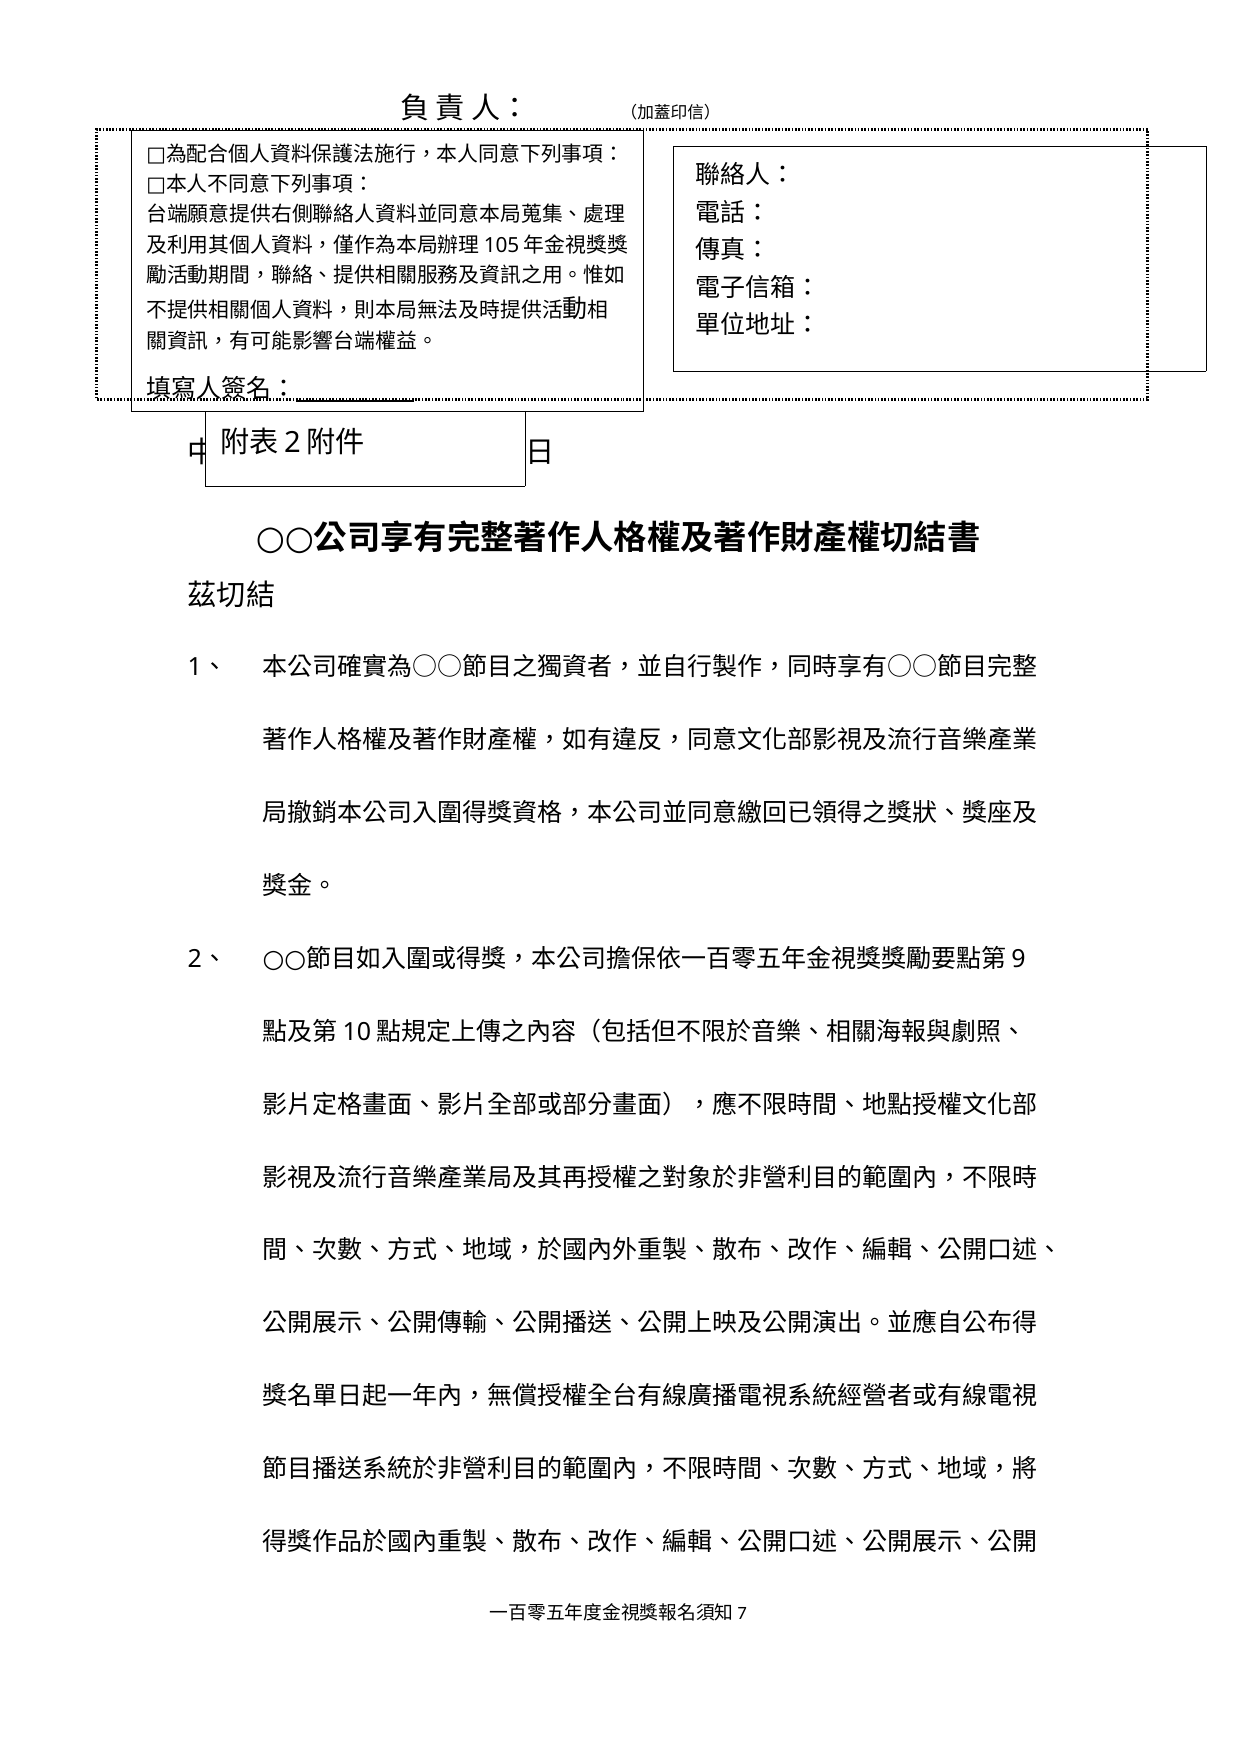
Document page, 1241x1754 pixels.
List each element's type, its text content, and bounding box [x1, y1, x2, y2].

text 負 責 人： （加蓋印信） [187, 89, 1048, 126]
text 中 華 民 國 105 年 月 日 [526, 428, 1048, 471]
text □為配合個人資料保護法施行，本人同意下列事項： [146, 137, 628, 167]
text 台端願意提供右側聯絡人資料並同意本局蒐集、處理及利用其個人資料，僅作為本局辦理105年金視獎獎勵活動期間，聯絡、提供相關服務及資訊之用。惟如不提供相關個人資料，則本局無法及時提供活動相關資訊，有可能影響台端權益。 [146, 198, 628, 355]
text □本人不同意下列事項： [146, 167, 628, 198]
text 電子信箱： [688, 266, 1191, 304]
list ○○節目如入圍或得獎，本公司擔保依一百零五年金視獎獎勵要點第9點及第10點規定上傳之內容（包括但不限於音樂、相關海報與劇照、影片定格畫面、影片全部或部分畫面），應不限時間、地點授權文化部影視及流行音樂產業局及其再授權之對象於非營利目的範圍內，不限時間、次數、方式、地域，於國內外重製、散布、改作、編輯、公開口述、公開展示、公開傳輸、公開播送、公開上映及公開演出。並應自公布得獎名單日起一年內，無償授權全台有線廣播電視系統經營者或有線電視節目播送系統於非營利目的範圍內，不限時間、次數、方式、地域，將得獎作品於國內重製、散布、改作、編輯、公開口述、公開展示、公開傳輸、公開播送、公開上映及公開演出。 [187, 909, 1048, 1565]
list 本公司確實為○○節目之獨資者，並自行製作，同時享有○○節目完整著作人格權及著作財產權，如有違反，同意文化部影視及流行音樂產業局撤銷本公司入圍得獎資格，本公司並同意繳回已領得之獎狀、獎座及獎金。 [187, 617, 1048, 909]
text 附表2附件 [220, 418, 510, 461]
text 茲切結 [187, 559, 1048, 617]
text 傳真： [688, 229, 1191, 266]
text 中 華 民 國 105 年 月 日 [187, 428, 205, 471]
text 單位地址： [688, 304, 1191, 341]
text 聯絡人： [688, 154, 1191, 191]
text 電話： [688, 191, 1191, 229]
text ○○公司享有完整著作人格權及著作財產權切結書 [187, 510, 1048, 559]
text 填寫人簽名： [146, 355, 628, 403]
